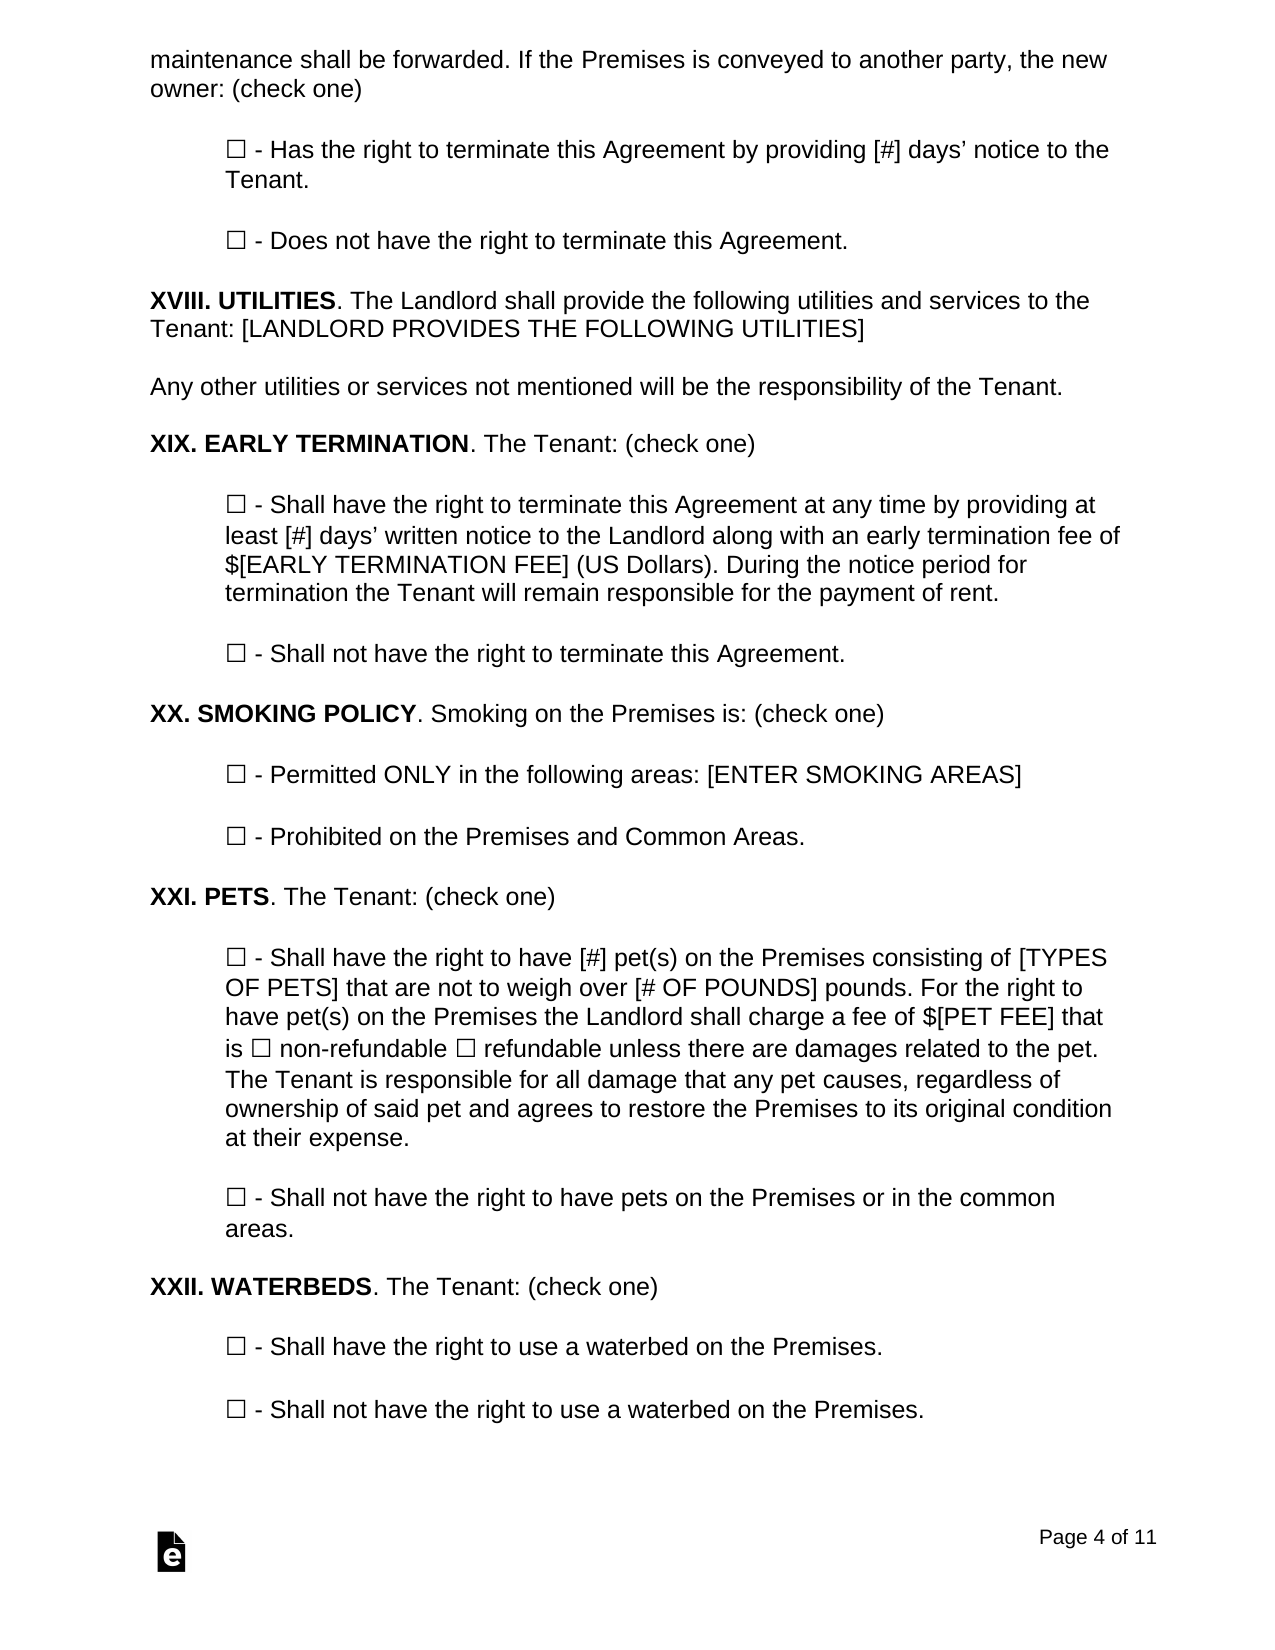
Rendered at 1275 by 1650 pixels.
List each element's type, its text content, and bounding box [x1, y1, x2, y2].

text ☐ - Permitted ONLY in the following areas: [ENTER SMOKING AREAS] [225, 756, 1125, 790]
text XIX. EARLY TERMINATION. The Tenant: (check one) [150, 429, 1125, 458]
text ☐ - Shall have the right to terminate this Agreement at any time by providing at least [#] days’ written notice to the Landlord along with an early termination fee of $[EARLY TERMINATION FEE] (US Dollars). During the notice period for termination the Tenant will remain responsible for the payment of rent. [225, 487, 1125, 607]
text ☐ - Shall not have the right to terminate this Agreement. [225, 636, 1125, 670]
text ☐ - Shall not have the right to use a waterbed on the Premises. [225, 1392, 1125, 1426]
text ☐ - Shall not have the right to have pets on the Premises or in the common areas. [225, 1180, 1125, 1243]
text ☐ - Prohibited on the Premises and Common Areas. [225, 819, 1125, 853]
text XXI. PETS. The Tenant: (check one) [150, 882, 1125, 911]
text maintenance shall be forwarded. If the Premises is conveyed to another party, the new owner: (check one) [150, 45, 1125, 102]
text ☐ - Has the right to terminate this Agreement by providing [#] days’ notice to the Tenant. [225, 131, 1125, 194]
text XX. SMOKING POLICY. Smoking on the Premises is: (check one) [150, 699, 1125, 727]
text Any other utilities or services not mentioned will be the responsibility of the Tenant. [150, 372, 1125, 401]
text XXII. WATERBEDS. The Tenant: (check one) [150, 1272, 1125, 1300]
text ☐ - Shall have the right to use a waterbed on the Premises. [225, 1329, 1125, 1363]
text XVIII. UTILITIES. The Landlord shall provide the following utilities and services to the Tenant: [LANDLORD PROVIDES THE FOLLOWING UTILITIES] [150, 286, 1125, 343]
text ☐ - Shall have the right to have [#] pet(s) on the Premises consisting of [TYPES OF PETS] that are not to weigh over [# OF POUNDS] pounds. For the right to have pet(s) on the Premises the Landlord shall charge a fee of $[PET FEE] that is ☐ non-refundable ☐ refundable unless there are damages related to the pet. The Tenant is responsible for all damage that any pet causes, regardless of ownership of said pet and agrees to restore the Premises to its original condition at their expense. [225, 939, 1125, 1151]
text ☐ - Does not have the right to terminate this Agreement. [225, 223, 1125, 257]
